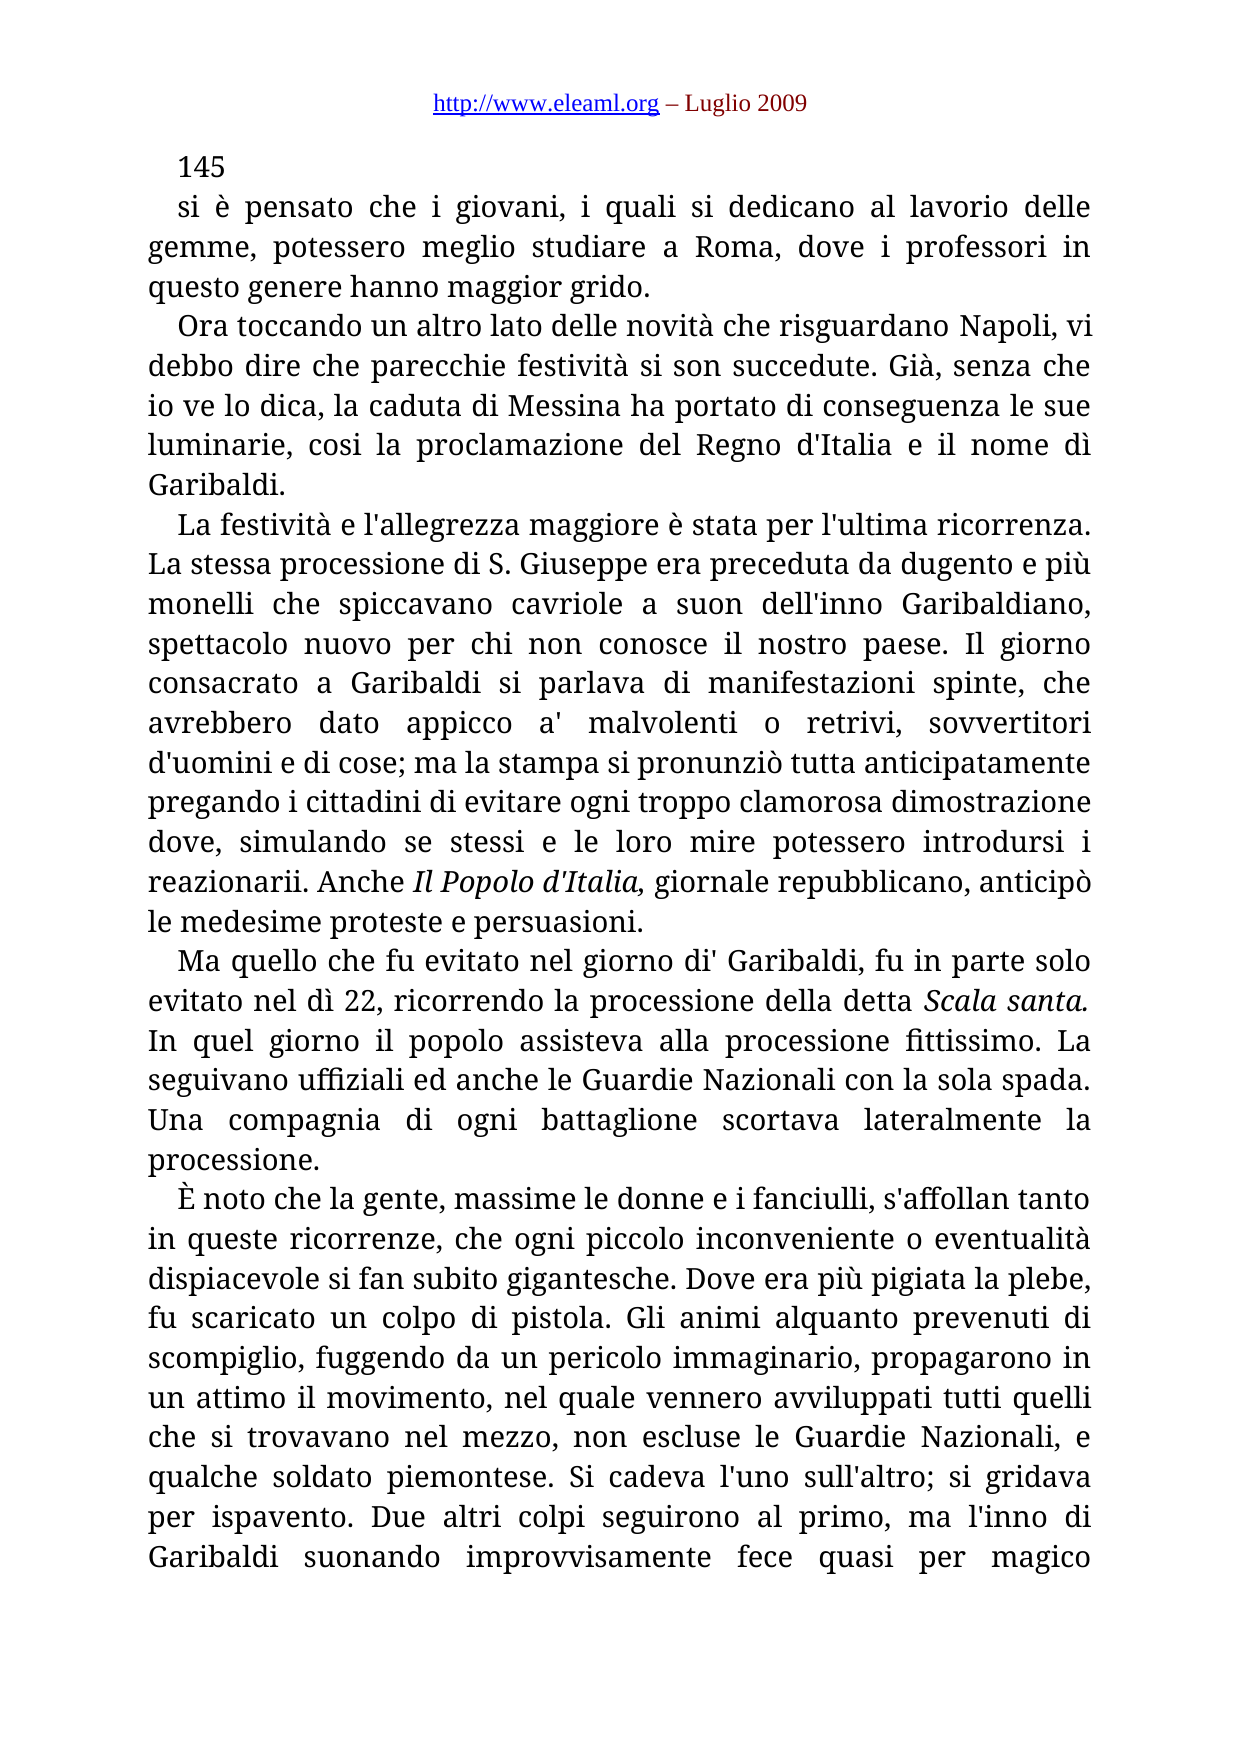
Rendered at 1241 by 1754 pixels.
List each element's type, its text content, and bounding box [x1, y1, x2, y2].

text Ora toccando un altro lato delle novità che risguardano Napoli, vi debbo dire che parecchie festività si son succedute. Già, senza che io ve lo dica, la caduta di Messina ha portato di conseguenza le sue luminarie, cosi la proclamazione del Regno d'Italia e il nome dì Garibaldi. [148, 306, 1093, 504]
text La festività e l'allegrezza maggiore è stata per l'ultima ricorrenza. La stessa processione di S. Giuseppe era preceduta da dugento e più monelli che spiccavano cavriole a suon dell'inno Garibaldiano, spettacolo nuovo per chi non conosce il nostro paese. Il giorno consacrato a Garibaldi si parlava di manifestazioni spinte, che avrebbero dato appicco a' malvolenti o retrivi, sovvertitori d'uomini e di cose; ma la stampa si pronunziò tutta anticipatamente pregando i cittadini di evitare ogni troppo clamorosa dimostrazione dove, simulando se stessi e le loro mire potessero introdursi i reazionarii. Anche Il Popolo d'Italia, giornale repubblicano, anticipò le medesime proteste e persuasioni. [148, 504, 1093, 941]
text Ma quello che fu evitato nel giorno di' Garibaldi, fu in parte solo evitato nel dì 22, ricorrendo la processione della detta Scala santa. In quel giorno il popolo assisteva alla processione fittissimo. La seguivano uffiziali ed anche le Guardie Nazionali con la sola spada. Una compagnia di ogni battaglione scortava lateralmente la processione. [148, 941, 1093, 1179]
text si è pensato che i giovani, i quali si dedicano al lavorio delle gemme, potessero meglio studiare a Roma, dove i professori in questo genere hanno maggior grido. [148, 186, 1093, 306]
text 145 [148, 147, 1093, 186]
text È noto che la gente, massime le donne e i fanciulli, s'affollan tanto in queste ricorrenze, che ogni piccolo inconveniente o eventualità dispiacevole si fan subito gigantesche. Dove era più pigiata la plebe, fu scaricato un colpo di pistola. Gli animi alquanto prevenuti di scompiglio, fuggendo da un pericolo immaginario, propagarono in un attimo il movimento, nel quale vennero avviluppati tutti quelli che si trovavano nel mezzo, non escluse le Guardie Nazionali, e qualche soldato piemontese. Si cadeva l'uno sull'altro; si gridava per ispavento. Due altri colpi seguirono al primo, ma l'inno di Garibaldi suonando improvvisamente fece quasi per magico [148, 1179, 1093, 1576]
